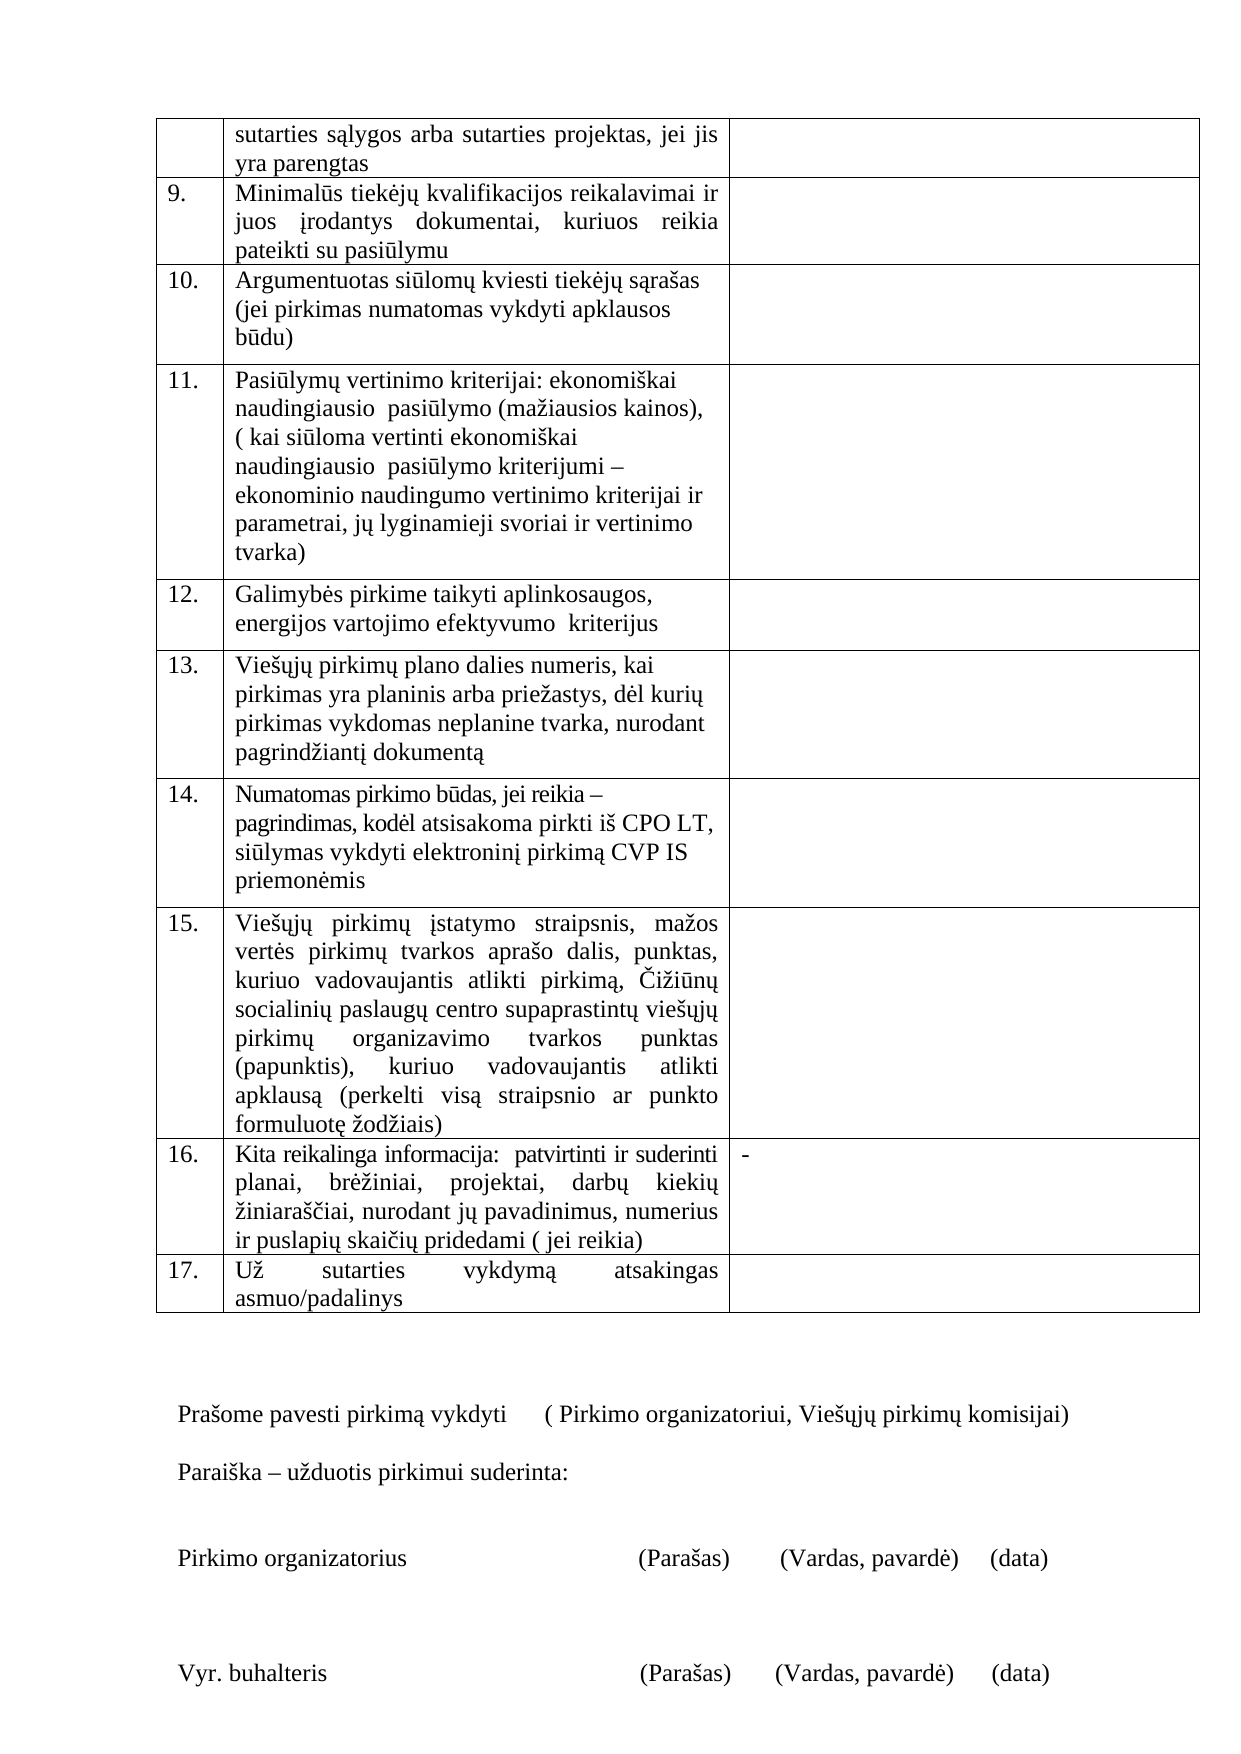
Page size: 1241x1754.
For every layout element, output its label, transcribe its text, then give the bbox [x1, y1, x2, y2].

table_cell sutarties sąlygos arba sutarties projektas, jei jis yra parengtas [224, 119, 729, 177]
table_cell [157, 119, 223, 177]
table_cell [730, 908, 1199, 1138]
text Paraiška – užduotis pirkimui suderinta: [177, 1457, 1181, 1486]
table_cell 10. [157, 265, 223, 364]
table_cell 12. [157, 580, 223, 649]
table_cell [730, 779, 1199, 907]
table_cell 15. [157, 908, 223, 1138]
table_cell Numatomas pirkimo būdas, jei reikia – pagrindimas, kodėl atsisakoma pirkti iš CPO LT, siūlymas vykdyti elektroninį pirkimą CVP IS priemonėmis [224, 779, 729, 907]
table_cell Galimybės pirkime taikyti aplinkosaugos, energijos vartojimo efektyvumo kriterijus [224, 580, 729, 649]
table_cell Minimalūs tiekėjų kvalifikacijos reikalavimai ir juos įrodantys dokumentai, kuriuos reikia pateikti su pasiūlymu [224, 178, 729, 264]
table_cell [730, 651, 1199, 778]
table_cell Kita reikalinga informacija: patvirtinti ir suderinti planai, brėžiniai, projektai, darbų kiekių žiniaraščiai, nurodant jų pavadinimus, numerius ir puslapių skaičių pridedami ( jei reikia) [224, 1139, 729, 1254]
table_cell 16. [157, 1139, 223, 1254]
table_cell 13. [157, 651, 223, 778]
text Prašome pavesti pirkimą vykdyti ( Pirkimo organizatoriui, Viešųjų pirkimų komisijai) [177, 1399, 1181, 1428]
table_cell [730, 178, 1199, 264]
table_cell Argumentuotas siūlomų kviesti tiekėjų sąrašas (jei pirkimas numatomas vykdyti apklausos būdu) [224, 265, 729, 364]
table_cell Už sutarties vykdymą atsakingas asmuo/padalinys [224, 1255, 729, 1312]
table_cell - [730, 1139, 1199, 1254]
table_cell [730, 365, 1199, 578]
table_cell [730, 265, 1199, 364]
table_cell Viešųjų pirkimų plano dalies numeris, kai pirkimas yra planinis arba priežastys, dėl kurių pirkimas vykdomas neplanine tvarka, nurodant pagrindžiantį dokumentą [224, 651, 729, 778]
table_cell 14. [157, 779, 223, 907]
table_cell [730, 580, 1199, 649]
table_cell [730, 1255, 1199, 1312]
table_cell 9. [157, 178, 223, 264]
table_cell 17. [157, 1255, 223, 1312]
table_cell 11. [157, 365, 223, 578]
table_cell Viešųjų pirkimų įstatymo straipsnis, mažos vertės pirkimų tvarkos aprašo dalis, punktas, kuriuo vadovaujantis atlikti pirkimą, Čižiūnų socialinių paslaugų centro supaprastintų viešųjų pirkimų organizavimo tvarkos punktas (papunktis), kuriuo vadovaujantis atlikti apklausą (perkelti visą straipsnio ar punkto formuluotę žodžiais) [224, 908, 729, 1138]
text Vyr. buhalteris (Parašas) (Vardas, pavardė) (data) [177, 1658, 1181, 1687]
table_cell Pasiūlymų vertinimo kriterijai: ekonomiškai naudingiausio pasiūlymo (mažiausios kainos), ( kai siūloma vertinti ekonomiškai naudingiausio pasiūlymo kriterijumi – ekonominio naudingumo vertinimo kriterijai ir parametrai, jų lyginamieji svoriai ir vertinimo tvarka) [224, 365, 729, 578]
table_cell [730, 119, 1199, 177]
text Pirkimo organizatorius (Parašas) (Vardas, pavardė) (data) [177, 1543, 1181, 1572]
